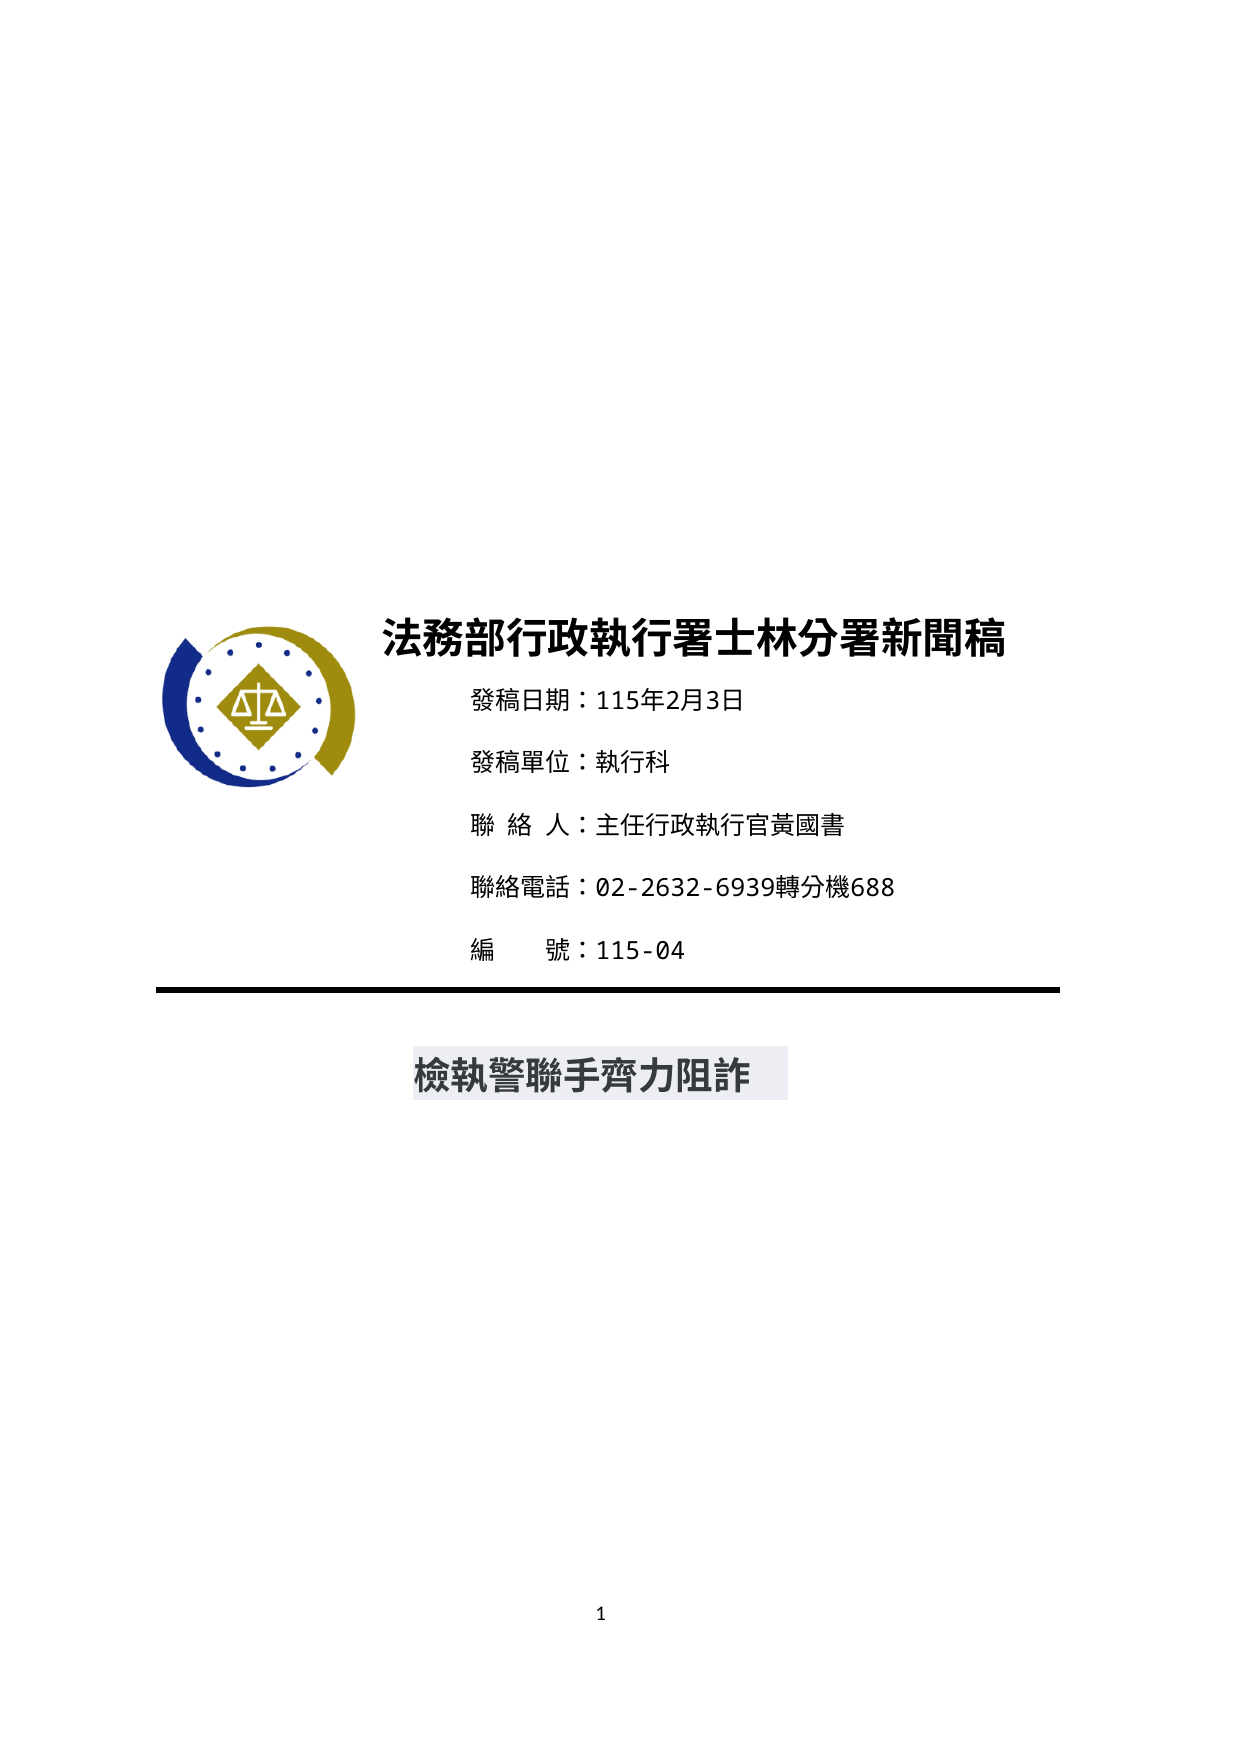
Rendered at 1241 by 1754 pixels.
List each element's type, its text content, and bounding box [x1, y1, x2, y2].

text 法務部行政執行署士林分署新聞稿 [381, 594, 1053, 657]
text 檢執警聯手齊力阻詐 [148, 1032, 1053, 1094]
text 編 號：115-04 [470, 907, 1053, 969]
text 聯絡電話：02-2632-6939轉分機688 [470, 844, 1053, 907]
text 發稿日期：115年2月3日 [470, 657, 1053, 719]
text 發稿單位：執行科 [470, 719, 1053, 782]
text 聯 絡 人：主任行政執行官黃國書 [470, 782, 1053, 844]
